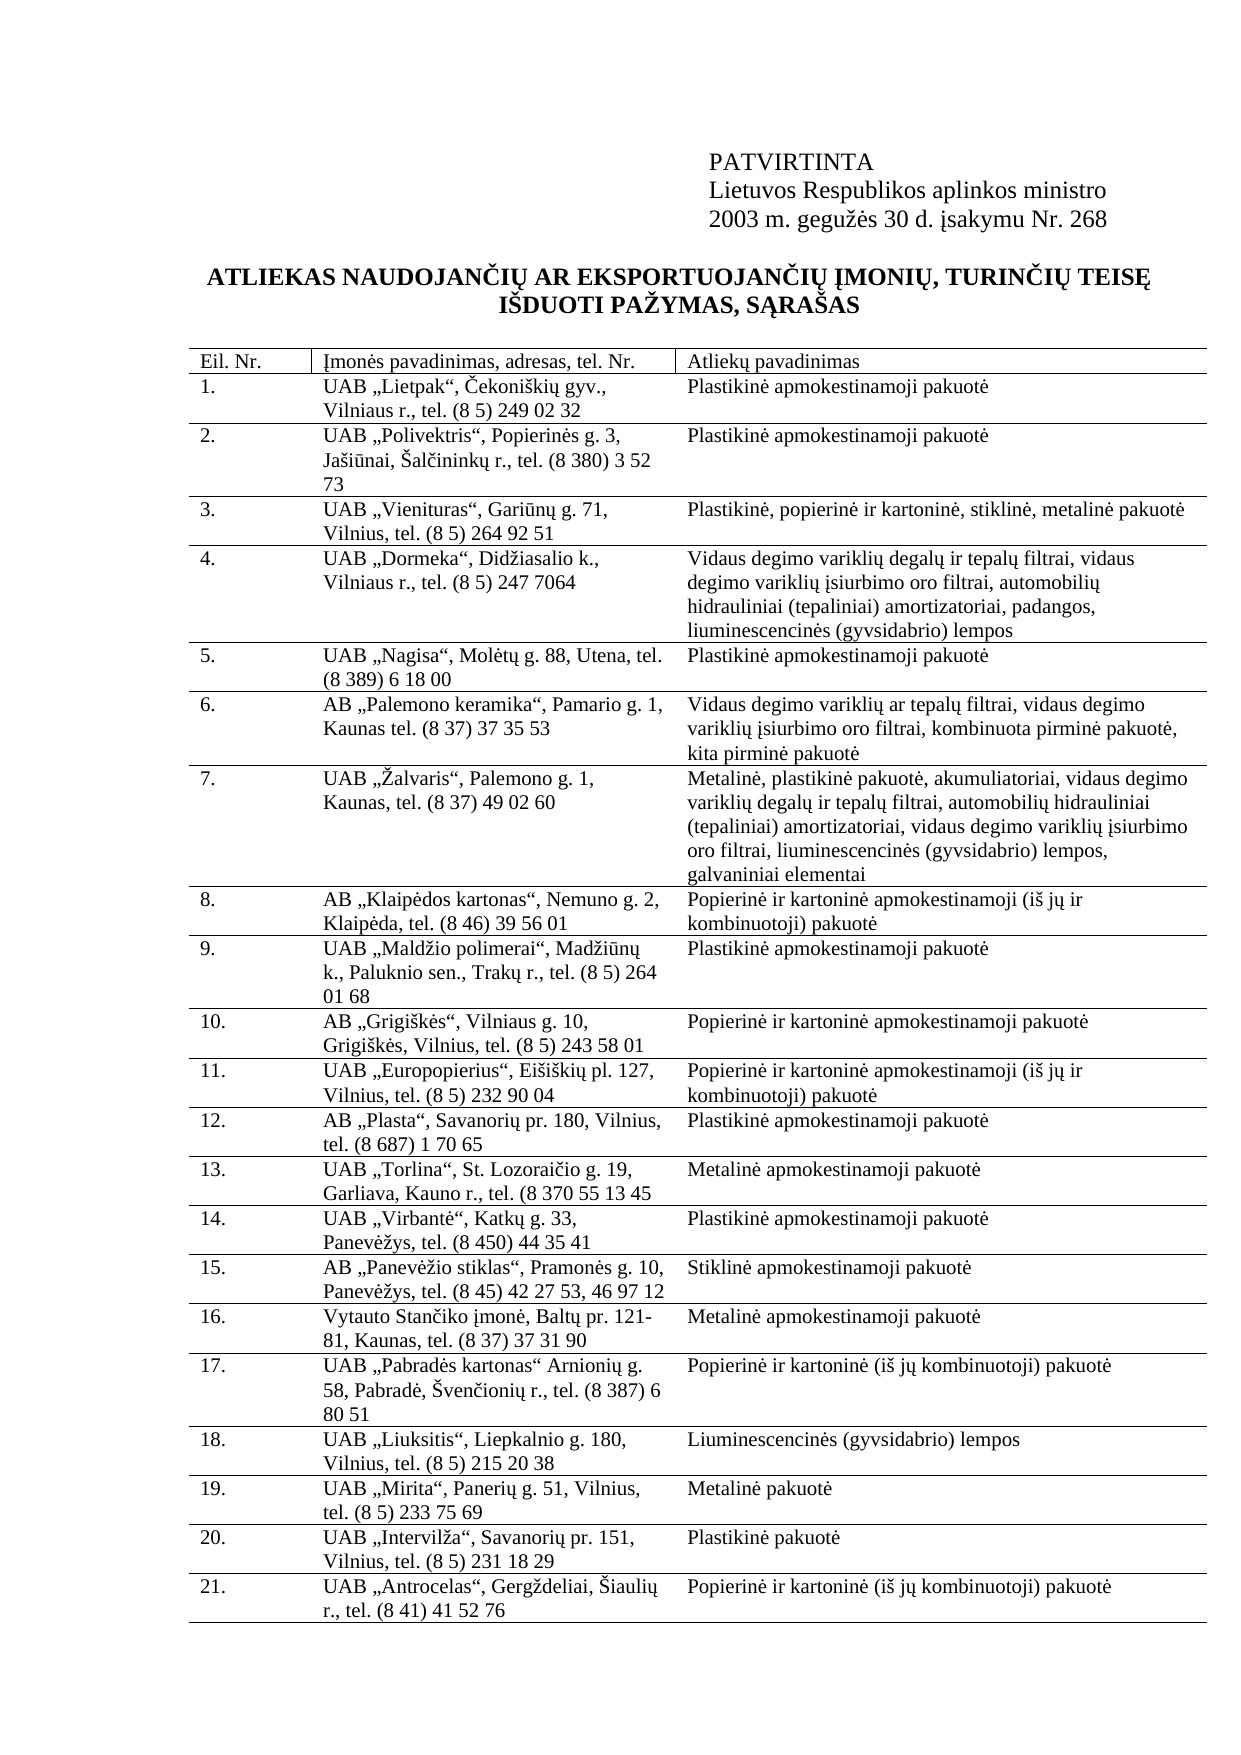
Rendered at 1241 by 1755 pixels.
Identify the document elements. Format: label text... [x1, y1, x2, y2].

table_header Eil. Nr. [189, 349, 311, 373]
table_cell AB „Plasta“, Savanorių pr. 180, Vilnius, tel. (8 687) 1 70 65 [312, 1108, 676, 1156]
table_cell UAB „Virbantė“, Katkų g. 33, Panevėžys, tel. (8 450) 44 35 41 [312, 1206, 676, 1254]
table_cell Plastikinė pakuotė [676, 1525, 1207, 1573]
table_cell 11. [189, 1059, 312, 1107]
table_header Įmonės pavadinimas, adresas, tel. Nr. [312, 349, 675, 373]
table_cell Popierinė ir kartoninė (iš jų kombinuotoji) pakuotė [676, 1574, 1207, 1622]
table_cell 12. [189, 1108, 312, 1156]
table_cell Metalinė, plastikinė pakuotė, akumuliatoriai, vidaus degimo variklių degalų ir tepalų filtrai, automobilių hidrauliniai (tepaliniai) amortizatoriai, vidaus degimo variklių įsiurbimo oro filtrai, liuminescencinės (gyvsidabrio) lempos, galvaniniai elementai [676, 766, 1207, 886]
text Lietuvos Respublikos aplinkos ministro [177, 176, 1181, 204]
table_cell Plastikinė apmokestinamoji pakuotė [676, 374, 1207, 422]
table_cell UAB „Intervilža“, Savanorių pr. 151, Vilnius, tel. (8 5) 231 18 29 [312, 1525, 676, 1573]
table_cell Vidaus degimo variklių degalų ir tepalų filtrai, vidaus degimo variklių įsiurbimo oro filtrai, automobilių hidrauliniai (tepaliniai) amortizatoriai, padangos, liuminescencinės (gyvsidabrio) lempos [676, 546, 1207, 642]
text PATVIRTINTA [177, 147, 1181, 176]
table_cell 18. [189, 1427, 312, 1475]
table_cell Plastikinė apmokestinamoji pakuotė [676, 424, 1207, 496]
table_cell 8. [189, 887, 312, 935]
table_cell 16. [189, 1304, 312, 1352]
table_cell Stiklinė apmokestinamoji pakuotė [676, 1255, 1207, 1303]
table_cell UAB „Dormeka“, Didžiasalio k., Vilniaus r., tel. (8 5) 247 7064 [312, 546, 676, 642]
table_cell 7. [189, 766, 312, 886]
table_cell 2. [189, 424, 312, 496]
table_header Atliekų pavadinimas [676, 349, 1207, 373]
table_cell Popierinė ir kartoninė apmokestinamoji pakuotė [676, 1009, 1207, 1057]
table_cell Vytauto Stančiko įmonė, Baltų pr. 121-81, Kaunas, tel. (8 37) 37 31 90 [312, 1304, 676, 1352]
table_cell Plastikinė, popierinė ir kartoninė, stiklinė, metalinė pakuotė [676, 497, 1207, 545]
table_cell UAB „Polivektris“, Popierinės g. 3, Jašiūnai, Šalčininkų r., tel. (8 380) 3 52 73 [312, 424, 676, 496]
table_cell Plastikinė apmokestinamoji pakuotė [676, 1206, 1207, 1254]
table_cell 21. [189, 1574, 312, 1622]
table_cell 15. [189, 1255, 312, 1303]
table_cell 4. [189, 546, 312, 642]
table_cell UAB „Liuksitis“, Liepkalnio g. 180, Vilnius, tel. (8 5) 215 20 38 [312, 1427, 676, 1475]
text 2003 m. gegužės 30 d. įsakymu Nr. 268 [177, 204, 1181, 233]
text ATLIEKAS NAUDOJANČIŲ AR EKSPORTUOJANČIŲ ĮMONIŲ, TURINČIŲ TEISĘ IŠDUOTI PAŽYMAS, SĄRAŠAS [177, 262, 1181, 319]
table_cell Plastikinė apmokestinamoji pakuotė [676, 643, 1207, 691]
table_cell Liuminescencinės (gyvsidabrio) lempos [676, 1427, 1207, 1475]
table_cell UAB „Mirita“, Panerių g. 51, Vilnius, tel. (8 5) 233 75 69 [312, 1476, 676, 1524]
table_cell AB „Grigiškės“, Vilniaus g. 10, Grigiškės, Vilnius, tel. (8 5) 243 58 01 [312, 1009, 676, 1057]
table_cell 3. [189, 497, 312, 545]
table_cell 1. [189, 374, 312, 422]
table_cell Popierinė ir kartoninė apmokestinamoji (iš jų ir kombinuotoji) pakuotė [676, 1059, 1207, 1107]
table_cell UAB „Antrocelas“, Gergždeliai, Šiaulių r., tel. (8 41) 41 52 76 [312, 1574, 676, 1622]
table_cell Metalinė apmokestinamoji pakuotė [676, 1304, 1207, 1352]
table_cell UAB „Vienituras“, Gariūnų g. 71, Vilnius, tel. (8 5) 264 92 51 [312, 497, 676, 545]
table_cell Popierinė ir kartoninė apmokestinamoji (iš jų ir kombinuotoji) pakuotė [676, 887, 1207, 935]
table_cell 6. [189, 692, 312, 764]
table_cell Plastikinė apmokestinamoji pakuotė [676, 936, 1207, 1008]
table_cell 9. [189, 936, 312, 1008]
table_cell 10. [189, 1009, 312, 1057]
table_cell 14. [189, 1206, 312, 1254]
table_cell 5. [189, 643, 312, 691]
table_cell Vidaus degimo variklių ar tepalų filtrai, vidaus degimo variklių įsiurbimo oro filtrai, kombinuota pirminė pakuotė, kita pirminė pakuotė [676, 692, 1207, 764]
table_cell UAB „Žalvaris“, Palemono g. 1, Kaunas, tel. (8 37) 49 02 60 [312, 766, 676, 886]
table_cell 13. [189, 1157, 312, 1205]
table_cell Metalinė apmokestinamoji pakuotė [676, 1157, 1207, 1205]
table_cell 19. [189, 1476, 312, 1524]
table_cell UAB „Lietpak“, Čekoniškių gyv., Vilniaus r., tel. (8 5) 249 02 32 [312, 374, 676, 422]
table_cell Metalinė pakuotė [676, 1476, 1207, 1524]
table_cell UAB „Pabradės kartonas“ Arnionių g. 58, Pabradė, Švenčionių r., tel. (8 387) 6 80 51 [312, 1354, 676, 1426]
table_cell 17. [189, 1354, 312, 1426]
table_cell AB „Panevėžio stiklas“, Pramonės g. 10, Panevėžys, tel. (8 45) 42 27 53, 46 97 12 [312, 1255, 676, 1303]
table_cell UAB „Nagisa“, Molėtų g. 88, Utena, tel. (8 389) 6 18 00 [312, 643, 676, 691]
table_cell 20. [189, 1525, 312, 1573]
table_cell UAB „Torlina“, St. Lozoraičio g. 19, Garliava, Kauno r., tel. (8 370 55 13 45 [312, 1157, 676, 1205]
table_cell Popierinė ir kartoninė (iš jų kombinuotoji) pakuotė [676, 1354, 1207, 1426]
table_cell AB „Palemono keramika“, Pamario g. 1, Kaunas tel. (8 37) 37 35 53 [312, 692, 676, 764]
table_cell Plastikinė apmokestinamoji pakuotė [676, 1108, 1207, 1156]
table_cell UAB „Maldžio polimerai“, Madžiūnų k., Paluknio sen., Trakų r., tel. (8 5) 264 01 68 [312, 936, 676, 1008]
table_cell UAB „Europopierius“, Eišiškių pl. 127, Vilnius, tel. (8 5) 232 90 04 [312, 1059, 676, 1107]
table_cell AB „Klaipėdos kartonas“, Nemuno g. 2, Klaipėda, tel. (8 46) 39 56 01 [312, 887, 676, 935]
